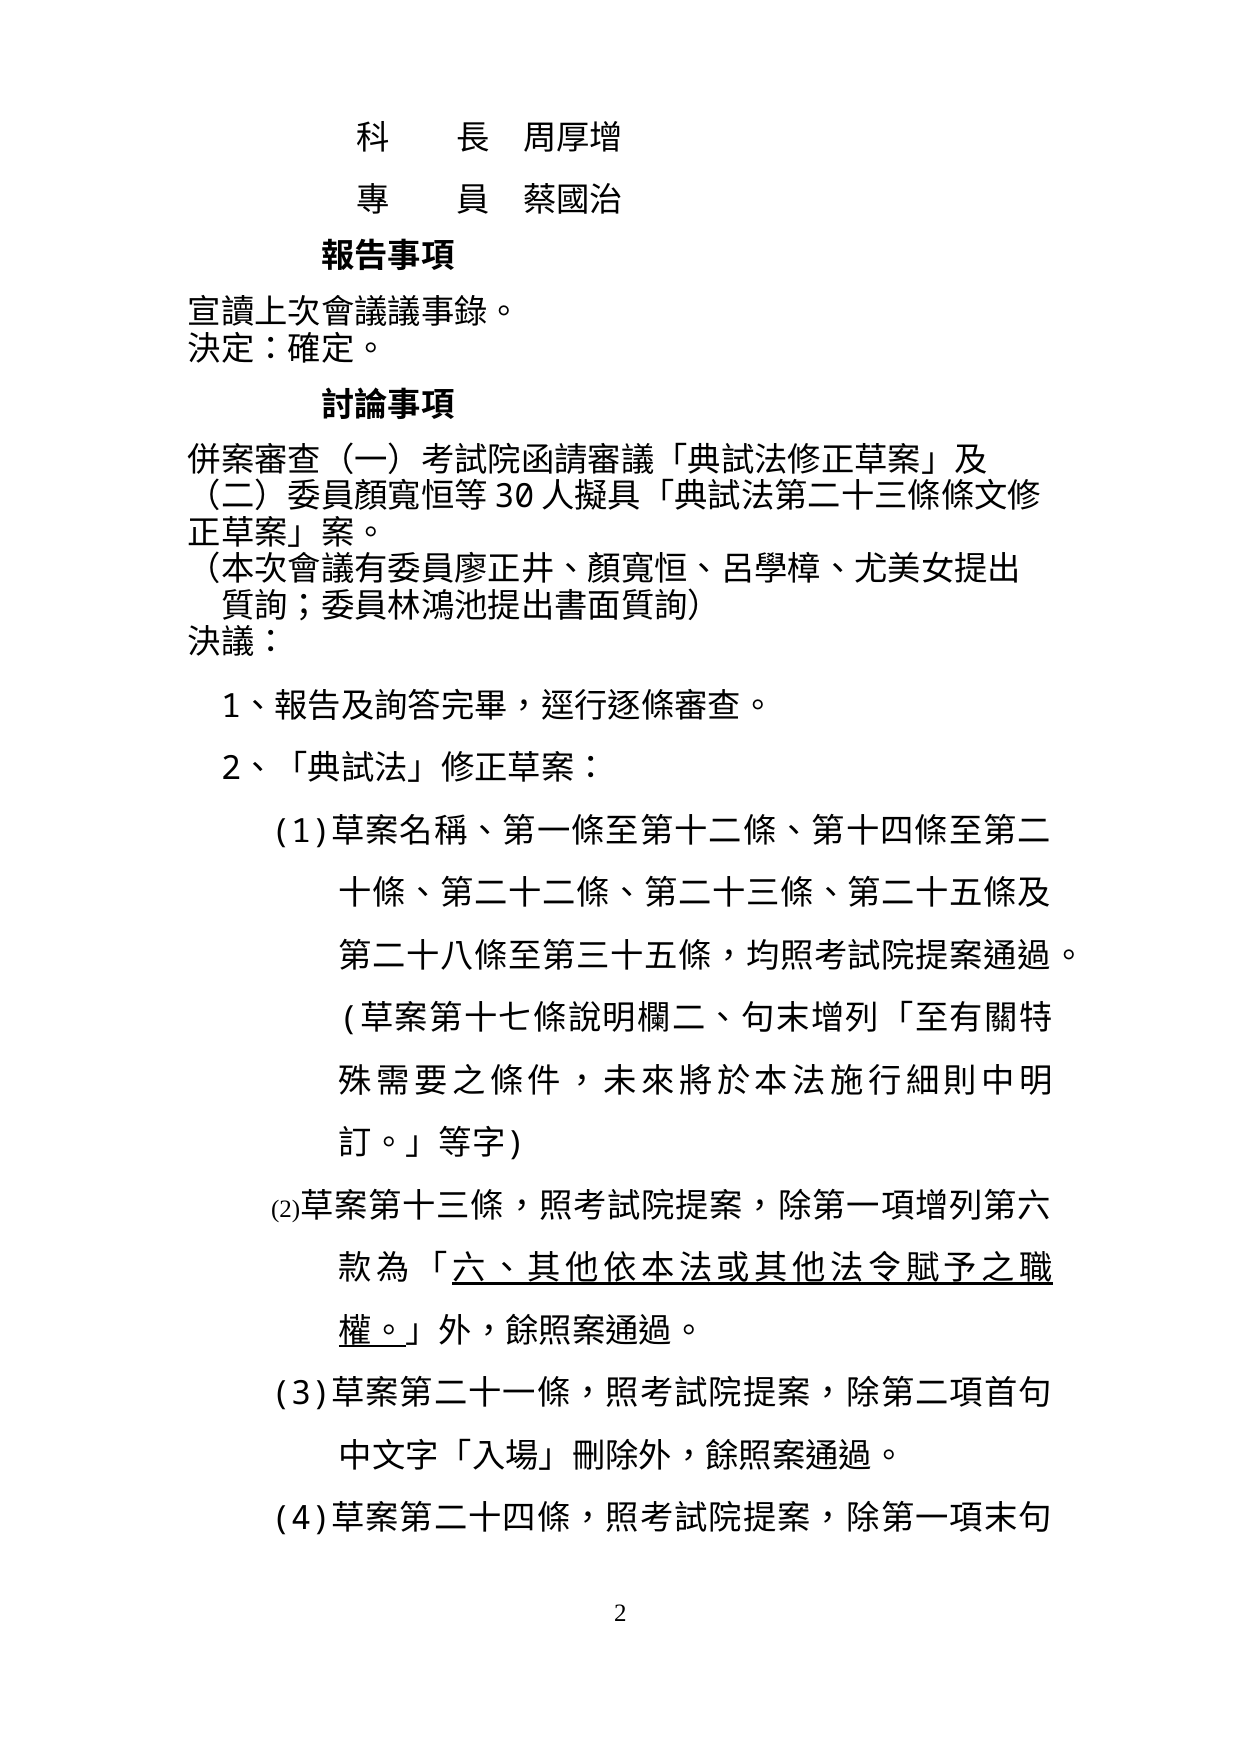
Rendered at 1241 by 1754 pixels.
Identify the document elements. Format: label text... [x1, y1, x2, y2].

text 科 長 周厚增 [187, 93, 1053, 156]
text 宣讀上次會議議事錄。 [187, 293, 1053, 331]
text 報告事項 [187, 237, 1053, 274]
text 決議： [188, 624, 1053, 661]
text 專 員 蔡國治 [187, 156, 1053, 218]
list 草案第十三條，照考試院提案，除第一項增列第六款為「六、其他依本法或其他法令賦予之職權。」外，餘照案通過。 [271, 1161, 1053, 1348]
text 討論事項 [187, 387, 1053, 423]
list 草案名稱、第一條至第十二條、第十四條至第二十條、第二十二條、第二十三條、第二十五條及第二十八條至第三十五條，均照考試院提案通過。(草案第十七條說明欄二、句末增列「至有關特殊需要之條件，未來將於本法施行細則中明訂。」等字) [271, 786, 1053, 1161]
text 決定：確定。 [188, 331, 1053, 368]
list 「典試法」修正草案： [221, 723, 1053, 786]
text 併案審查（一）考試院函請審議「典試法修正草案」及（二）委員顏寬恒等30人擬具「典試法第二十三條條文修正草案」案。 [187, 442, 1053, 552]
list 報告及詢答完畢，逕行逐條審查。 [221, 661, 1053, 723]
text （本次會議有委員廖正井、顏寬恒、呂學樟、尤美女提出質詢；委員林鴻池提出書面質詢） [188, 552, 1053, 624]
list 草案第二十四條，照考試院提案，除第一項末句文字「，並不得於事後提起行政救濟程序中爭執試題或公布答案之正確性」刪除外，餘照案通過。 [271, 1473, 1053, 1536]
list 草案第二十一條，照考試院提案，除第二項首句中文字「入場」刪除外，餘照案通過。 [271, 1348, 1053, 1473]
